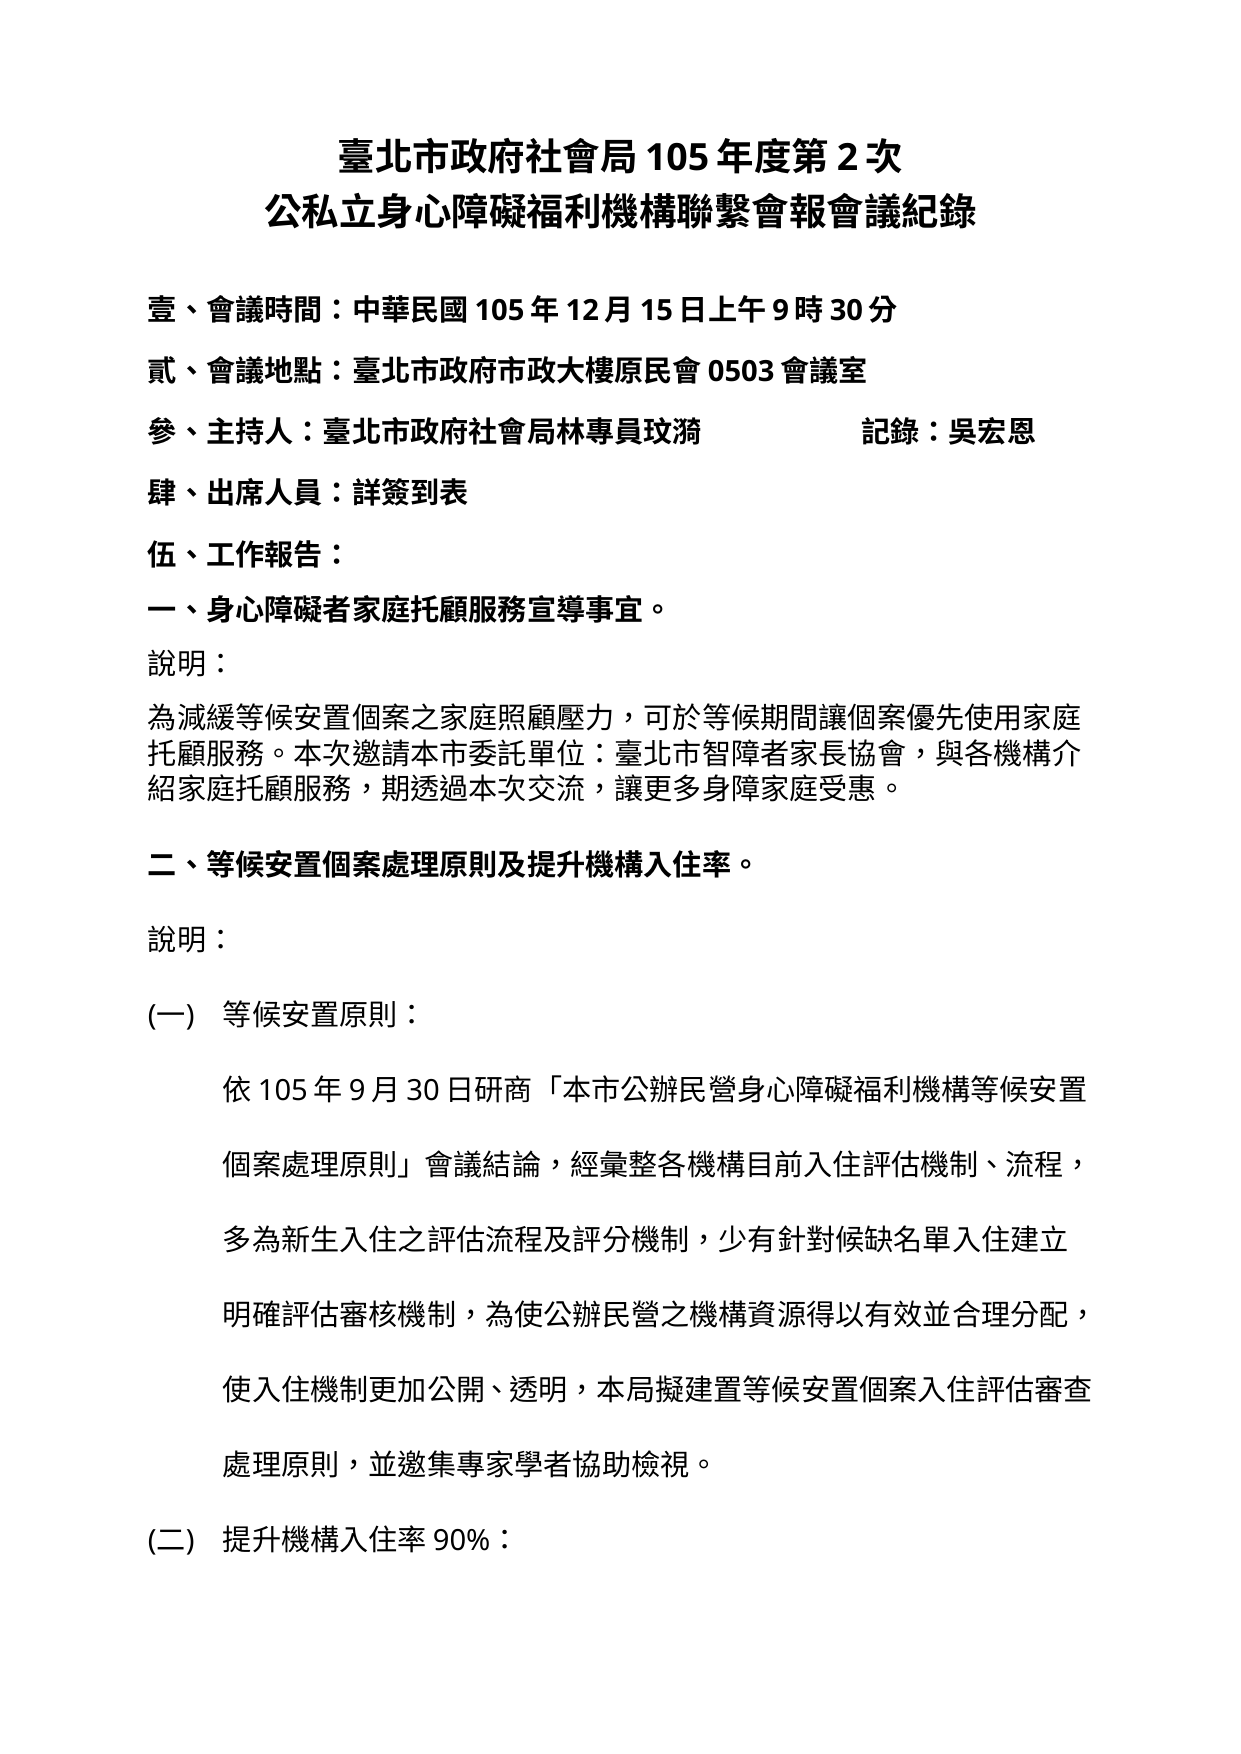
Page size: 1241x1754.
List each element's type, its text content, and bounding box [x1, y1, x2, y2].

list 提升機構入住率90%： [148, 1501, 1092, 1576]
text 公私立身心障礙福利機構聯繫會報會議紀錄 [148, 181, 1092, 236]
list 等候安置原則： [148, 976, 1092, 1051]
text 貳、會議地點：臺北市政府市政大樓原民會0503會議室 [148, 348, 1092, 390]
text 臺北市政府社會局105年度第2次 [148, 127, 1092, 181]
text 說明： [148, 646, 1092, 682]
text 一、身心障礙者家庭托顧服務宣導事宜。 [148, 592, 1092, 628]
text 為減緩等候安置個案之家庭照顧壓力，可於等候期間讓個案優先使用家庭托顧服務。本次邀請本市委託單位：臺北市智障者家長協會，與各機構介紹家庭托顧服務，期透過本次交流，讓更多身障家庭受惠。 [148, 701, 1092, 807]
text 說明： [148, 901, 1092, 976]
text 依105年9月30日研商「本市公辦民營身心障礙福利機構等候安置個案處理原則」會議結論，經彙整各機構目前入住評估機制、流程，多為新生入住之評估流程及評分機制，少有針對候缺名單入住建立明確評估審核機制，為使公辦民營之機構資源得以有效並合理分配，使入住機制更加公開、透明，本局擬建置等候安置個案入住評估審查處理原則，並邀集專家學者協助檢視。 [223, 1051, 1092, 1501]
text 二、等候安置個案處理原則及提升機構入住率。 [148, 826, 1092, 901]
text 壹、會議時間：中華民國105年12月15日上午9時30分 [148, 287, 1092, 329]
text 肆、出席人員：詳簽到表 [148, 470, 1092, 512]
text 參、主持人：臺北市政府社會局林專員玟漪 記錄：吳宏恩 [148, 409, 1092, 451]
text 伍、工作報告： [148, 531, 1092, 573]
